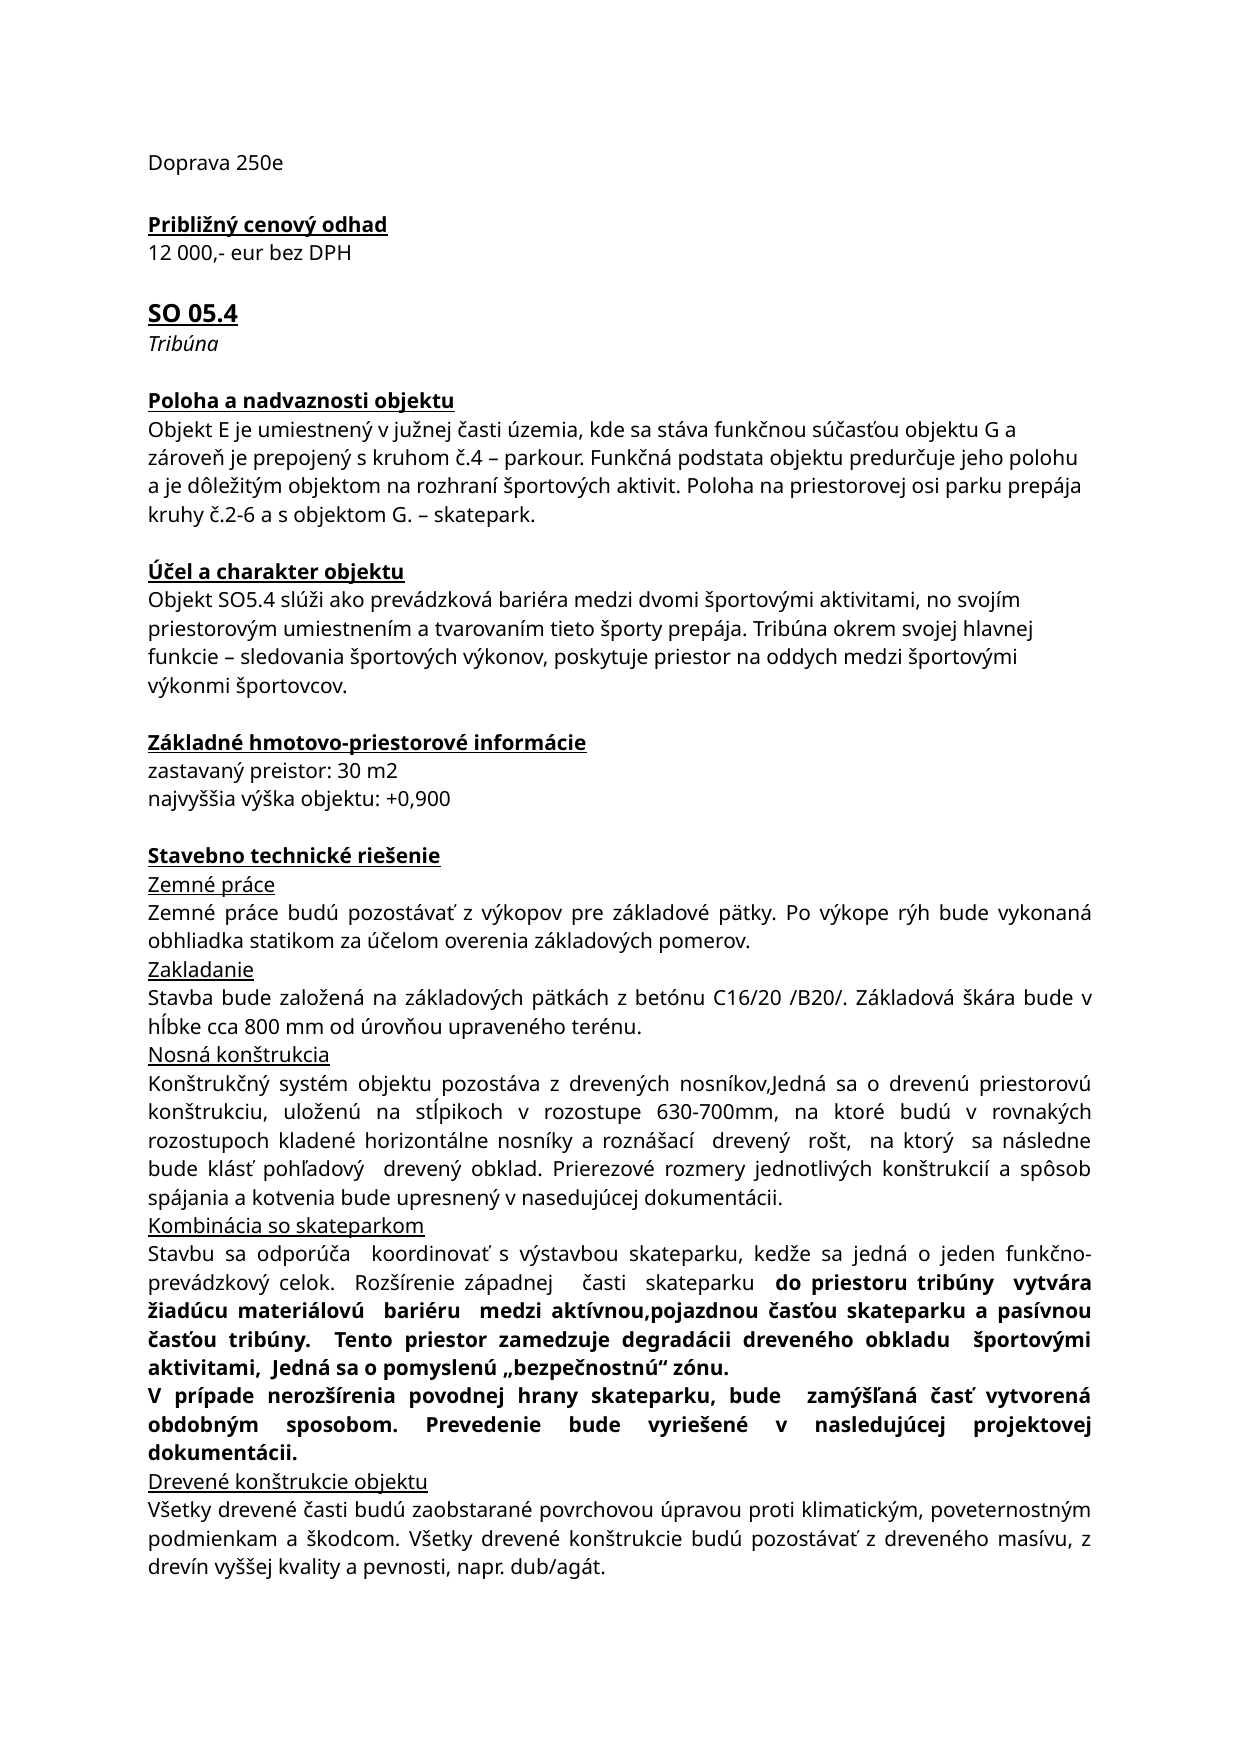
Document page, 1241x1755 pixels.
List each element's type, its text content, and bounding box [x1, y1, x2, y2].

text Drevené konštrukcie objektu [148, 1467, 1093, 1495]
text Poloha a nadvaznosti objektu [148, 386, 1093, 415]
text Konštrukčný systém objektu pozostáva z drevených nosníkov,Jedná sa o drevenú priestorovú konštrukciu, uloženú na stĺpikoch v rozostupe 630-700mm, na ktoré budú v rovnakých rozostupoch kladené horizontálne nosníky a roznášací drevený rošt, na ktorý sa následne bude klásť pohľadový drevený obklad. Prierezové rozmery jednotlivých konštrukcií a spôsob spájania a kotvenia bude upresnený v nasedujúcej dokumentácii. [148, 1069, 1093, 1211]
text Objekt SO5.4 slúži ako prevádzková bariéra medzi dvomi športovými aktivitami, no svojím priestorovým umiestnením a tvarovaním tieto športy prepája. Tribúna okrem svojej hlavnej funkcie – sledovania športových výkonov, poskytuje priestor na oddych medzi športovými výkonmi športovcov. [148, 585, 1093, 728]
text Zakladanie [148, 955, 1093, 983]
text Účel a charakter objektu [148, 557, 1093, 585]
text Doprava 250e [148, 148, 1093, 176]
text Stavebno technické riešenie [148, 841, 1093, 870]
text Tribúna [148, 329, 1093, 358]
text Všetky drevené časti budú zaobstarané povrchovou úpravou proti klimatickým, poveternostným podmienkam a škodcom. Všetky drevené konštrukcie budú pozostávať z dreveného masívu, z drevín vyššej kvality a pevnosti, napr. dub/agát. [148, 1495, 1093, 1581]
text V prípade nerozšírenia povodnej hrany skateparku, bude zamýšľaná časť vytvorená obdobným sposobom. Prevedenie bude vyriešené v nasledujúcej projektovej dokumentácii. [148, 1382, 1093, 1467]
text SO 05.4 [148, 295, 1093, 329]
text Základné hmotovo-priestorové informácie [148, 728, 1093, 756]
text Zemné práce budú pozostávať z výkopov pre základové pätky. Po výkope rýh bude vykonaná obhliadka statikom za účelom overenia základových pomerov. [148, 898, 1093, 955]
text Stavbu sa odporúča koordinovať s výstavbou skateparku, kedže sa jedná o jeden funkčno-prevádzkový celok. Rozšírenie západnej časti skateparku do priestoru tribúny vytvára žiadúcu materiálovú bariéru medzi aktívnou,pojazdnou časťou skateparku a pasívnou časťou tribúny. Tento priestor zamedzuje degradácii dreveného obkladu športovými aktivitami, Jedná sa o pomyslenú „bezpečnostnú“ zónu. [148, 1239, 1093, 1382]
text Približný cenový odhad [148, 210, 1093, 238]
text Objekt E je umiestnený v južnej časti územia, kde sa stáva funkčnou súčasťou objektu G a zároveň je prepojený s kruhom č.4 – parkour. Funkčná podstata objektu predurčuje jeho polohu a je dôležitým objektom na rozhraní športových aktivit. Poloha na priestorovej osi parku prepája kruhy č.2-6 a s objektom G. – skatepark. [148, 415, 1093, 528]
text Zemné práce [148, 870, 1093, 898]
text Stavba bude založená na základových pätkách z betónu C16/20 /B20/. Základová škára bude v hĺbke cca 800 mm od úrovňou upraveného terénu. [148, 983, 1093, 1040]
text 12 000,- eur bez DPH [148, 238, 1093, 267]
text najvyššia výška objektu: +0,900 [148, 784, 1093, 813]
text zastavaný preistor: 30 m2 [148, 756, 1093, 784]
text Nosná konštrukcia [148, 1040, 1093, 1069]
text Kombinácia so skateparkom [148, 1211, 1093, 1239]
